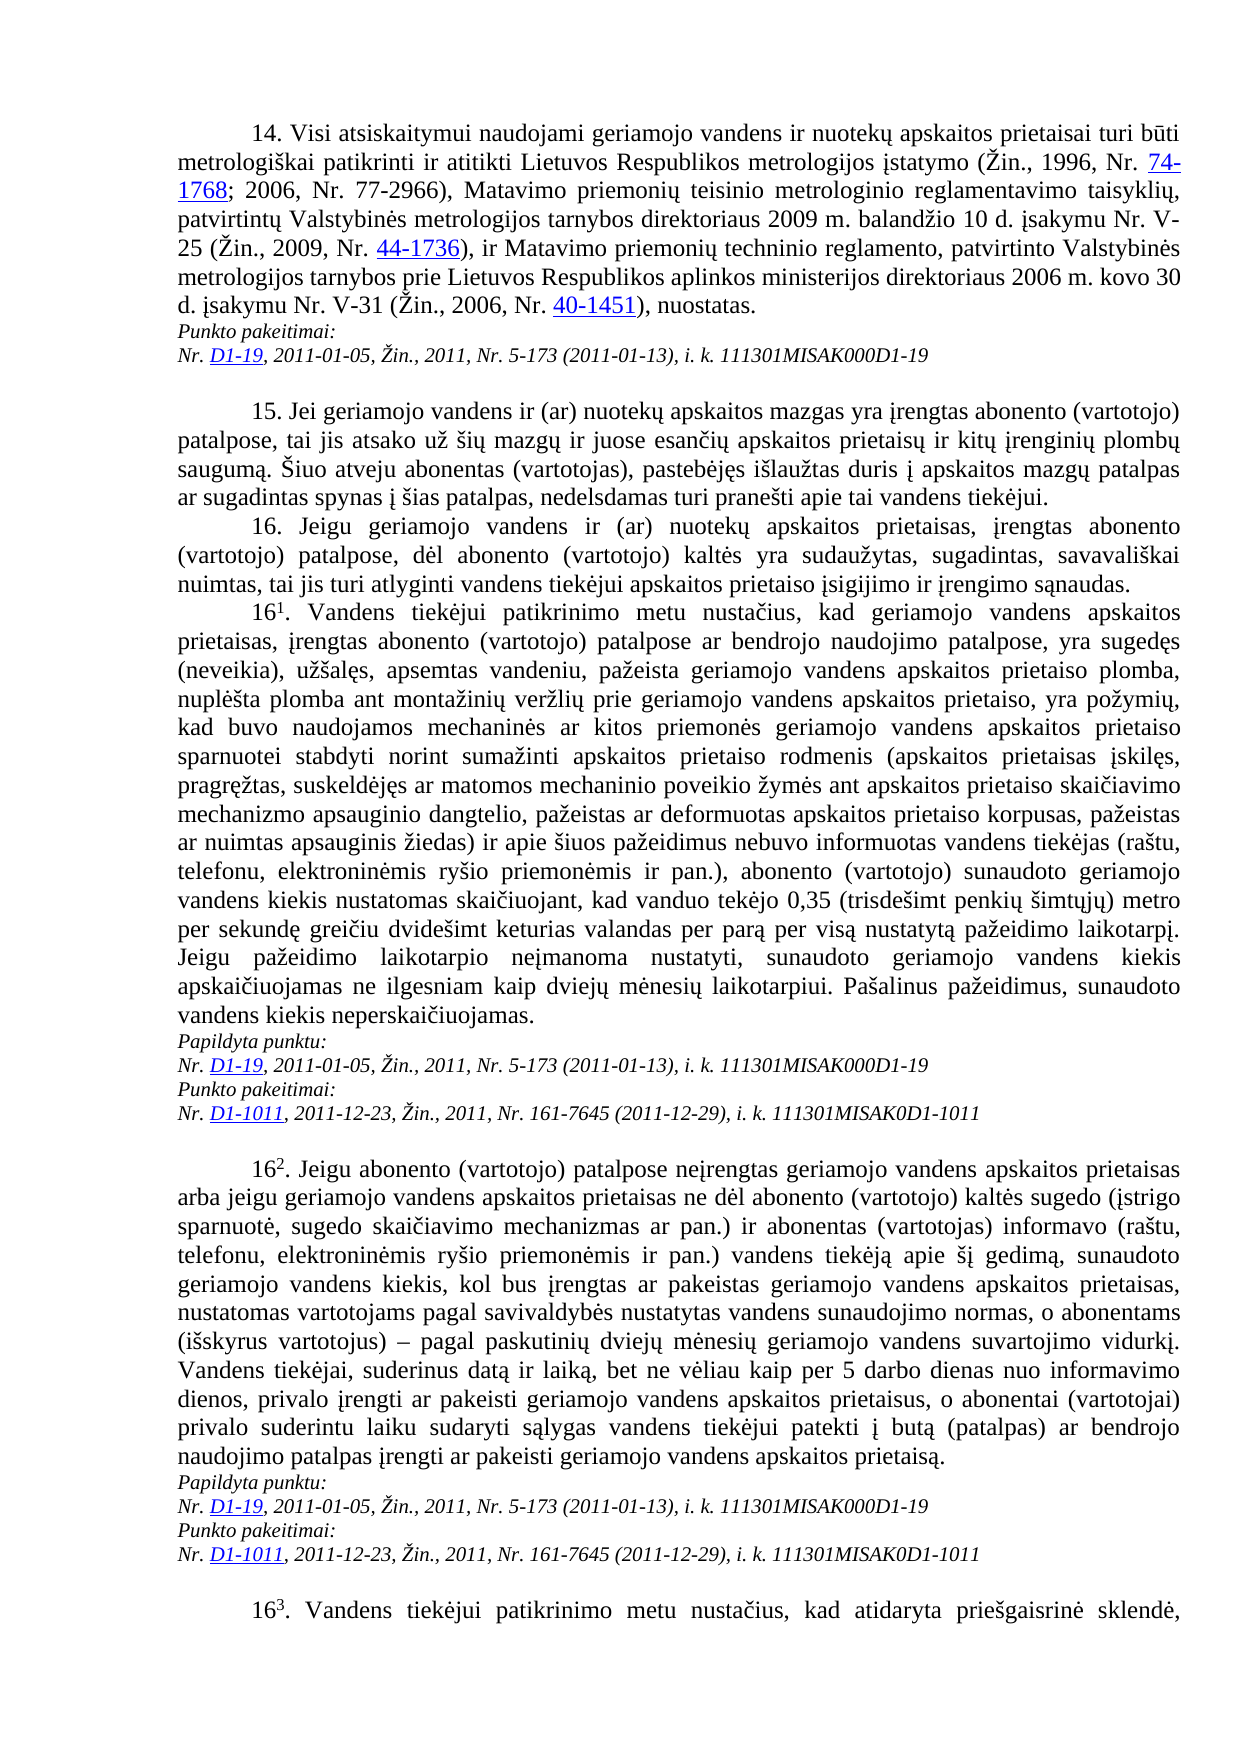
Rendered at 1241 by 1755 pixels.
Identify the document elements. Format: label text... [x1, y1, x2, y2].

text Punkto pakeitimai: [177, 1518, 1181, 1542]
text Papildyta punktu: [177, 1029, 1181, 1053]
text Nr. D1-19, 2011-01-05, Žin., 2011, Nr. 5-173 (2011-01-13), i. k. 111301MISAK000D1-19 [177, 1494, 1181, 1518]
text 163. Vandens tiekėjui patikrinimo metu nustačius, kad atidaryta priešgaisrinė sklendė, [177, 1595, 1181, 1624]
text 15. Jei geriamojo vandens ir (ar) nuotekų apskaitos mazgas yra įrengtas abonento (vartotojo) patalpose, tai jis atsako už šių mazgų ir juose esančių apskaitos prietaisų ir kitų įrenginių plombų saugumą. Šiuo atveju abonentas (vartotojas), pastebėjęs išlaužtas duris į apskaitos mazgų patalpas ar sugadintas spynas į šias patalpas, nedelsdamas turi pranešti apie tai vandens tiekėjui. [177, 396, 1181, 511]
text Nr. D1-1011, 2011-12-23, Žin., 2011, Nr. 161-7645 (2011-12-29), i. k. 111301MISAK0D1-1011 [177, 1542, 1181, 1566]
text 162. Jeigu abonento (vartotojo) patalpose neįrengtas geriamojo vandens apskaitos prietaisas arba jeigu geriamojo vandens apskaitos prietaisas ne dėl abonento (vartotojo) kaltės sugedo (įstrigo sparnuotė, sugedo skaičiavimo mechanizmas ar pan.) ir abonentas (vartotojas) informavo (raštu, telefonu, elektroninėmis ryšio priemonėmis ir pan.) vandens tiekėją apie šį gedimą, sunaudoto geriamojo vandens kiekis, kol bus įrengtas ar pakeistas geriamojo vandens apskaitos prietaisas, nustatomas vartotojams pagal savivaldybės nustatytas vandens sunaudojimo normas, o abonentams (išskyrus vartotojus) – pagal paskutinių dviejų mėnesių geriamojo vandens suvartojimo vidurkį. Vandens tiekėjai, suderinus datą ir laiką, bet ne vėliau kaip per 5 darbo dienas nuo informavimo dienos, privalo įrengti ar pakeisti geriamojo vandens apskaitos prietaisus, o abonentai (vartotojai) privalo suderintu laiku sudaryti sąlygas vandens tiekėjui patekti į butą (patalpas) ar bendrojo naudojimo patalpas įrengti ar pakeisti geriamojo vandens apskaitos prietaisą. [177, 1154, 1181, 1470]
text Nr. D1-19, 2011-01-05, Žin., 2011, Nr. 5-173 (2011-01-13), i. k. 111301MISAK000D1-19 [177, 343, 1181, 367]
text Nr. D1-1011, 2011-12-23, Žin., 2011, Nr. 161-7645 (2011-12-29), i. k. 111301MISAK0D1-1011 [177, 1101, 1181, 1125]
text 14. Visi atsiskaitymui naudojami geriamojo vandens ir nuotekų apskaitos prietaisai turi būti metrologiškai patikrinti ir atitikti Lietuvos Respublikos metrologijos įstatymo (Žin., 1996, Nr. 74-1768; 2006, Nr. 77-2966), Matavimo priemonių teisinio metrologinio reglamentavimo taisyklių, patvirtintų Valstybinės metrologijos tarnybos direktoriaus 2009 m. balandžio 10 d. įsakymu Nr. V-25 (Žin., 2009, Nr. 44-1736), ir Matavimo priemonių techninio reglamento, patvirtinto Valstybinės metrologijos tarnybos prie Lietuvos Respublikos aplinkos ministerijos direktoriaus 2006 m. kovo 30 d. įsakymu Nr. V-31 (Žin., 2006, Nr. 40-1451), nuostatas. [177, 118, 1181, 319]
text 161. Vandens tiekėjui patikrinimo metu nustačius, kad geriamojo vandens apskaitos prietaisas, įrengtas abonento (vartotojo) patalpose ar bendrojo naudojimo patalpose, yra sugedęs (neveikia), užšalęs, apsemtas vandeniu, pažeista geriamojo vandens apskaitos prietaiso plomba, nuplėšta plomba ant montažinių veržlių prie geriamojo vandens apskaitos prietaiso, yra požymių, kad buvo naudojamos mechaninės ar kitos priemonės geriamojo vandens apskaitos prietaiso sparnuotei stabdyti norint sumažinti apskaitos prietaiso rodmenis (apskaitos prietaisas įskilęs, pragręžtas, suskeldėjęs ar matomos mechaninio poveikio žymės ant apskaitos prietaiso skaičiavimo mechanizmo apsauginio dangtelio, pažeistas ar deformuotas apskaitos prietaiso korpusas, pažeistas ar nuimtas apsauginis žiedas) ir apie šiuos pažeidimus nebuvo informuotas vandens tiekėjas (raštu, telefonu, elektroninėmis ryšio priemonėmis ir pan.), abonento (vartotojo) sunaudoto geriamojo vandens kiekis nustatomas skaičiuojant, kad vanduo tekėjo 0,35 (trisdešimt penkių šimtųjų) metro per sekundę greičiu dvidešimt keturias valandas per parą per visą nustatytą pažeidimo laikotarpį. Jeigu pažeidimo laikotarpio neįmanoma nustatyti, sunaudoto geriamojo vandens kiekis apskaičiuojamas ne ilgesniam kaip dviejų mėnesių laikotarpiui. Pašalinus pažeidimus, sunaudoto vandens kiekis neperskaičiuojamas. [177, 597, 1181, 1029]
text 16. Jeigu geriamojo vandens ir (ar) nuotekų apskaitos prietaisas, įrengtas abonento (vartotojo) patalpose, dėl abonento (vartotojo) kaltės yra sudaužytas, sugadintas, savavališkai nuimtas, tai jis turi atlyginti vandens tiekėjui apskaitos prietaiso įsigijimo ir įrengimo sąnaudas. [177, 511, 1181, 597]
text Punkto pakeitimai: [177, 1077, 1181, 1101]
text Papildyta punktu: [177, 1470, 1181, 1494]
text Nr. D1-19, 2011-01-05, Žin., 2011, Nr. 5-173 (2011-01-13), i. k. 111301MISAK000D1-19 [177, 1053, 1181, 1077]
text Punkto pakeitimai: [177, 319, 1181, 343]
